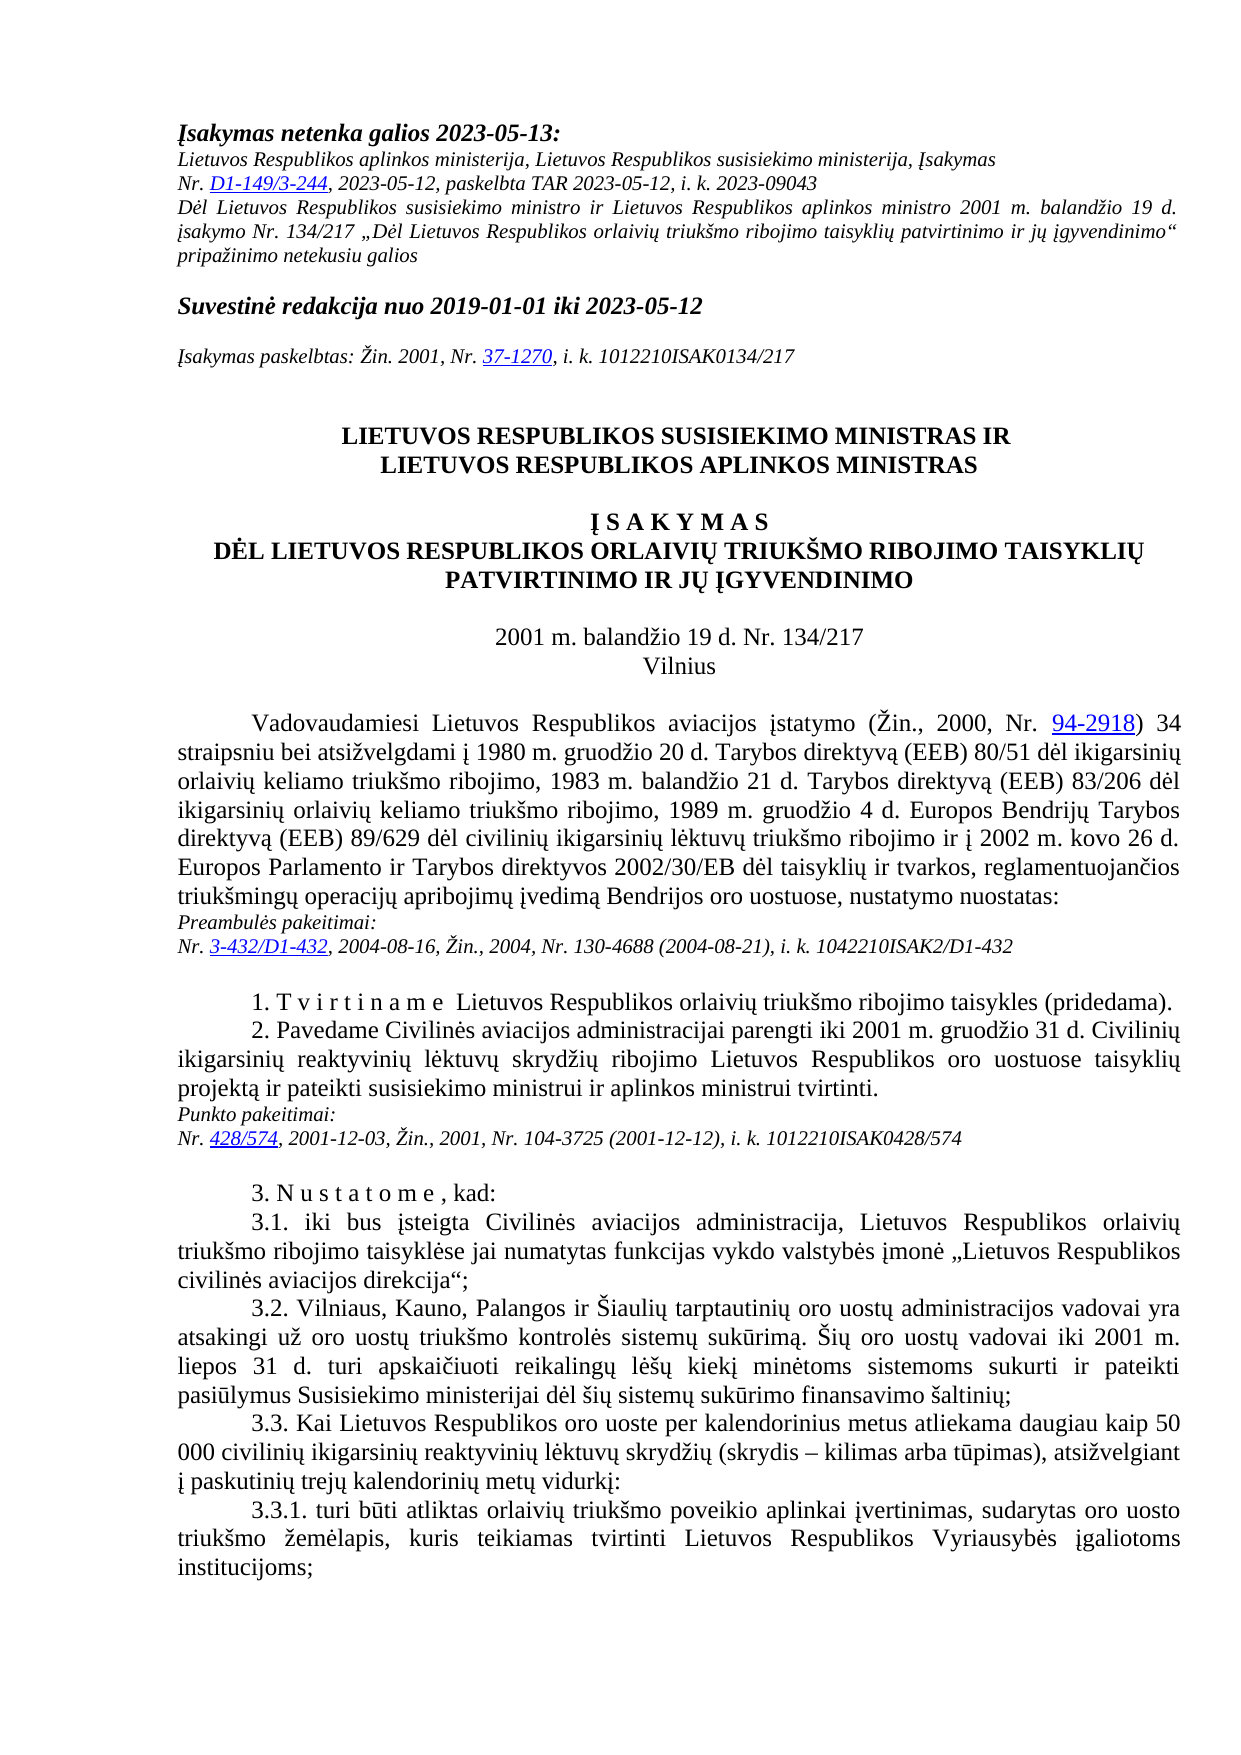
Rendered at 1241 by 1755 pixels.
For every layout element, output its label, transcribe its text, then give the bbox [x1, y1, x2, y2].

text LIETUVOS RESPUBLIKOS SUSISIEKIMO MINISTRAS IR [177, 421, 1181, 450]
text 2. Pavedame Civilinės aviacijos administracijai parengti iki 2001 m. gruodžio 31 d. Civilinių ikigarsinių reaktyvinių lėktuvų skrydžių ribojimo Lietuvos Respublikos oro uostuose taisyklių projektą ir pateikti susisiekimo ministrui ir aplinkos ministrui tvirtinti. [177, 1015, 1181, 1102]
text DĖL LIETUVOS RESPUBLIKOS ORLAIVIŲ TRIUKŠMO RIBOJIMO TAISYKLIŲ PATVIRTINIMO IR JŲ ĮGYVENDINIMO [177, 536, 1181, 593]
text Į S A K Y M A S [177, 507, 1181, 536]
text Nr. D1-149/3-244, 2023-05-12, paskelbta TAR 2023-05-12, i. k. 2023-09043 [177, 171, 1181, 195]
text Punkto pakeitimai: [177, 1102, 1181, 1126]
text 3.3.1. turi būti atliktas orlaivių triukšmo poveikio aplinkai įvertinimas, sudarytas oro uosto triukšmo žemėlapis, kuris teikiamas tvirtinti Lietuvos Respublikos Vyriausybės įgaliotoms institucijoms; [177, 1495, 1181, 1581]
text 2001 m. balandžio 19 d. Nr. 134/217 [177, 622, 1181, 651]
text Nr. 3-432/D1-432, 2004-08-16, Žin., 2004, Nr. 130-4688 (2004-08-21), i. k. 1042210ISAK2/D1-432 [177, 934, 1181, 958]
text 1. Tvirtiname Lietuvos Respublikos orlaivių triukšmo ribojimo taisykles (pridedama). [177, 987, 1181, 1015]
text 3.1. iki bus įsteigta Civilinės aviacijos administracija, Lietuvos Respublikos orlaivių triukšmo ribojimo taisyklėse jai numatytas funkcijas vykdo valstybės įmonė „Lietuvos Respublikos civilinės aviacijos direkcija“; [177, 1207, 1181, 1293]
text Preambulės pakeitimai: [177, 910, 1181, 934]
text Nr. 428/574, 2001-12-03, Žin., 2001, Nr. 104-3725 (2001-12-12), i. k. 1012210ISAK0428/574 [177, 1126, 1181, 1150]
text 3.3. Kai Lietuvos Respublikos oro uoste per kalendorinius metus atliekama daugiau kaip 50 000 civilinių ikigarsinių reaktyvinių lėktuvų skrydžių (skrydis – kilimas arba tūpimas), atsižvelgiant į paskutinių trejų kalendorinių metų vidurkį: [177, 1408, 1181, 1495]
text Dėl Lietuvos Respublikos susisiekimo ministro ir Lietuvos Respublikos aplinkos ministro 2001 m. balandžio 19 d. įsakymo Nr. 134/217 „Dėl Lietuvos Respublikos orlaivių triukšmo ribojimo taisyklių patvirtinimo ir jų įgyvendinimo“ pripažinimo netekusiu galios [177, 195, 1181, 267]
text LIETUVOS RESPUBLIKOS APLINKOS MINISTRAS [177, 450, 1181, 478]
text Vadovaudamiesi Lietuvos Respublikos aviacijos įstatymo (Žin., 2000, Nr. 94-2918) 34 straipsniu bei atsižvelgdami į 1980 m. gruodžio 20 d. Tarybos direktyvą (EEB) 80/51 dėl ikigarsinių orlaivių keliamo triukšmo ribojimo, 1983 m. balandžio 21 d. Tarybos direktyvą (EEB) 83/206 dėl ikigarsinių orlaivių keliamo triukšmo ribojimo, 1989 m. gruodžio 4 d. Europos Bendrijų Tarybos direktyvą (EEB) 89/629 dėl civilinių ikigarsinių lėktuvų triukšmo ribojimo ir į 2002 m. kovo 26 d. Europos Parlamento ir Tarybos direktyvos 2002/30/EB dėl taisyklių ir tvarkos, reglamentuojančios triukšmingų operacijų apribojimų įvedimą Bendrijos oro uostuose, nustatymo nuostatas: [177, 708, 1181, 910]
text Įsakymas netenka galios 2023-05-13: [177, 118, 1181, 147]
text Suvestinė redakcija nuo 2019-01-01 iki 2023-05-12 [177, 291, 1181, 320]
text Vilnius [177, 651, 1181, 680]
text Įsakymas paskelbtas: Žin. 2001, Nr. 37-1270, i. k. 1012210ISAK0134/217 [177, 344, 1181, 368]
text Lietuvos Respublikos aplinkos ministerija, Lietuvos Respublikos susisiekimo ministerija, Įsakymas [177, 147, 1181, 171]
text 3. Nustatome, kad: [177, 1178, 1181, 1207]
text 3.2. Vilniaus, Kauno, Palangos ir Šiaulių tarptautinių oro uostų administracijos vadovai yra atsakingi už oro uostų triukšmo kontrolės sistemų sukūrimą. Šių oro uostų vadovai iki 2001 m. liepos 31 d. turi apskaičiuoti reikalingų lėšų kiekį minėtoms sistemoms sukurti ir pateikti pasiūlymus Susisiekimo ministerijai dėl šių sistemų sukūrimo finansavimo šaltinių; [177, 1293, 1181, 1408]
